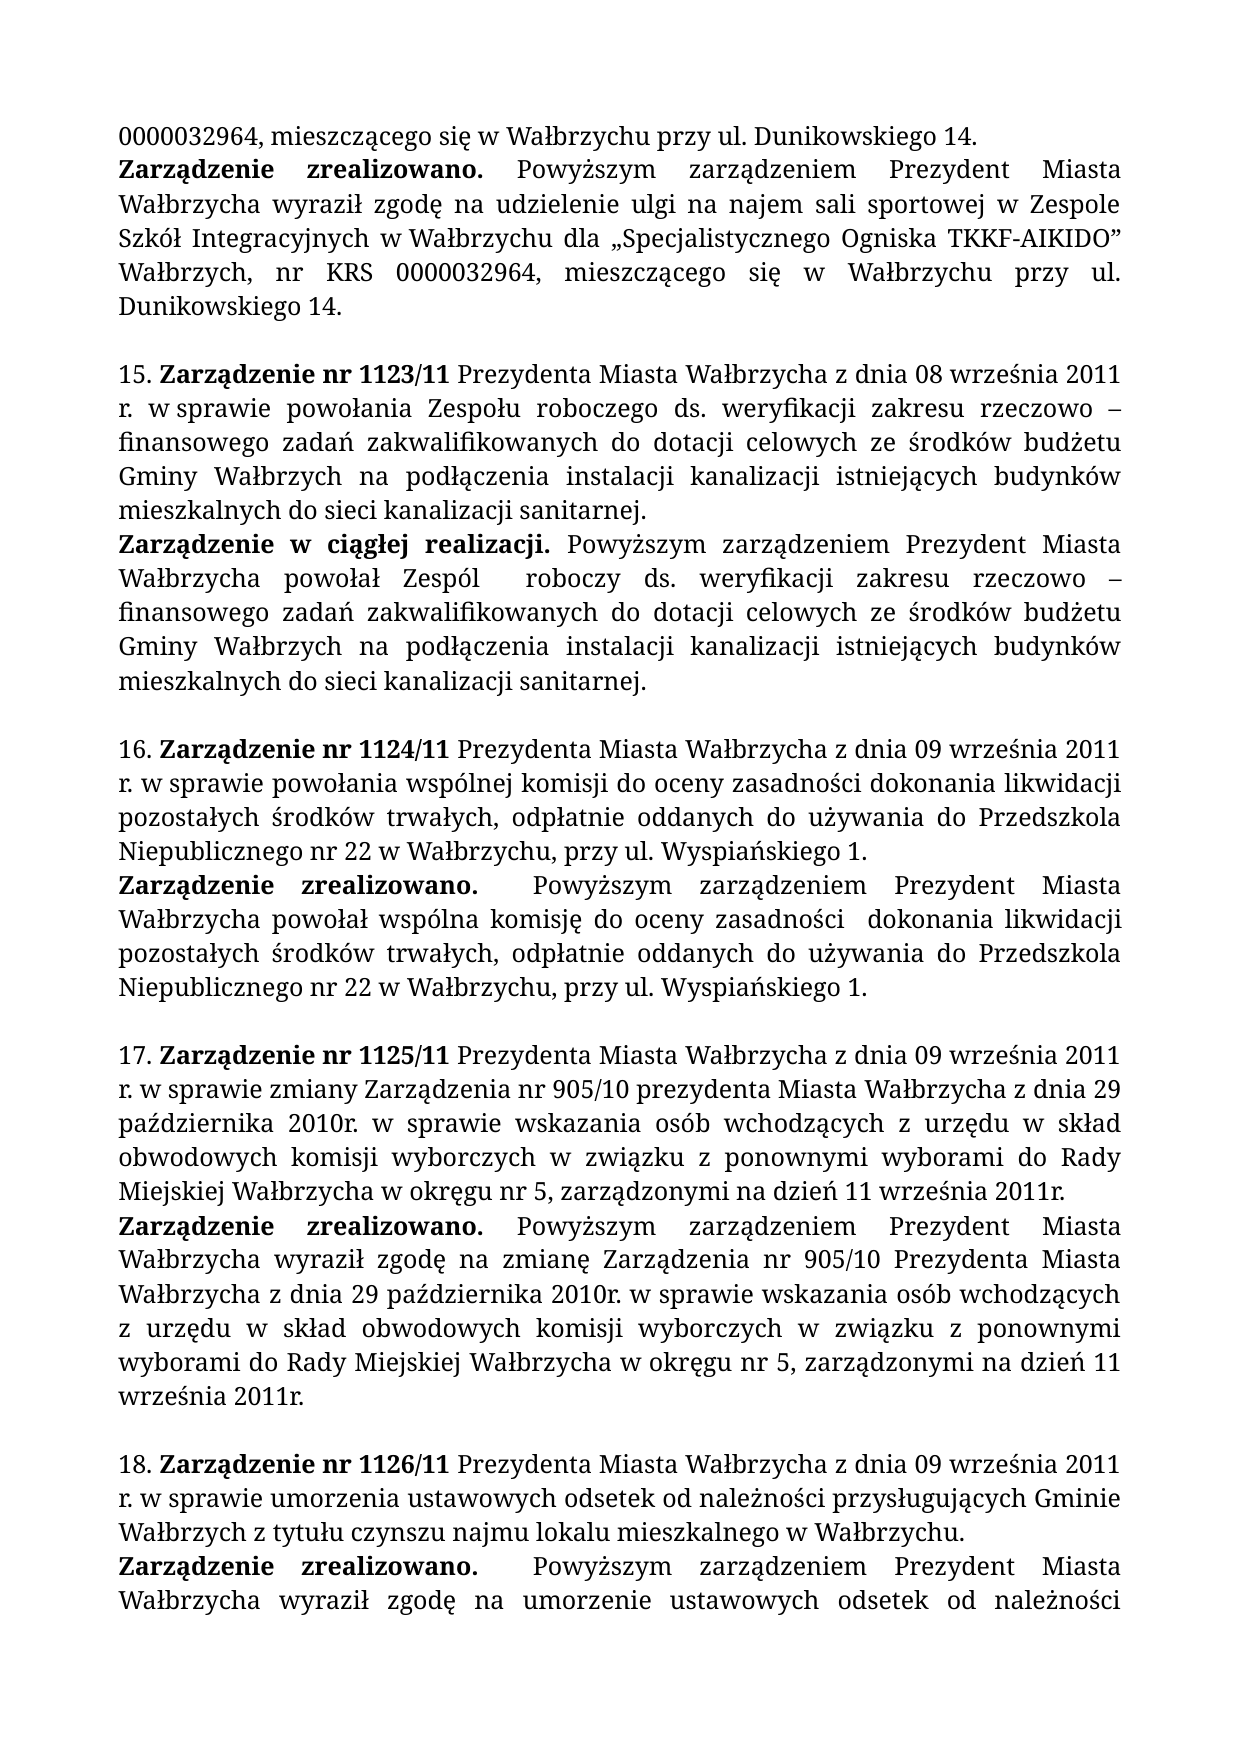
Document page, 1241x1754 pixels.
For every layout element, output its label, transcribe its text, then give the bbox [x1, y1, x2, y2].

text 18. Zarządzenie nr 1126/11 Prezydenta Miasta Wałbrzycha z dnia 09 września 2011 r. w sprawie umorzenia ustawowych odsetek od należności przysługujących Gminie Wałbrzych z tytułu czynszu najmu lokalu mieszkalnego w Wałbrzychu. [118, 1447, 1122, 1549]
text 15. Zarządzenie nr 1123/11 Prezydenta Miasta Wałbrzycha z dnia 08 września 2011 r. w sprawie powołania Zespołu roboczego ds. weryfikacji zakresu rzeczowo – finansowego zadań zakwalifikowanych do dotacji celowych ze środków budżetu Gminy Wałbrzych na podłączenia instalacji kanalizacji istniejących budynków mieszkalnych do sieci kanalizacji sanitarnej. [118, 357, 1122, 527]
text Zarządzenie zrealizowano. Powyższym zarządzeniem Prezydent Miasta Wałbrzycha powołał wspólna komisję do oceny zasadności dokonania likwidacji pozostałych środków trwałych, odpłatnie oddanych do używania do Przedszkola Niepublicznego nr 22 w Wałbrzychu, przy ul. Wyspiańskiego 1. [118, 867, 1122, 1004]
text 16. Zarządzenie nr 1124/11 Prezydenta Miasta Wałbrzycha z dnia 09 września 2011 r. w sprawie powołania wspólnej komisji do oceny zasadności dokonania likwidacji pozostałych środków trwałych, odpłatnie oddanych do używania do Przedszkola Niepublicznego nr 22 w Wałbrzychu, przy ul. Wyspiańskiego 1. [118, 731, 1122, 867]
text Zarządzenie zrealizowano. Powyższym zarządzeniem Prezydent Miasta Wałbrzycha wyraził zgodę na zmianę Zarządzenia nr 905/10 Prezydenta Miasta Wałbrzycha z dnia 29 października 2010r. w sprawie wskazania osób wchodzących z urzędu w skład obwodowych komisji wyborczych w związku z ponownymi wyborami do Rady Miejskiej Wałbrzycha w okręgu nr 5, zarządzonymi na dzień 11 września 2011r. [118, 1208, 1122, 1412]
text Zarządzenie zrealizowano. Powyższym zarządzeniem Prezydent Miasta Wałbrzycha wyraził zgodę na umorzenie ustawowych odsetek od należności [118, 1549, 1122, 1617]
text Zarządzenie w ciągłej realizacji. Powyższym zarządzeniem Prezydent Miasta Wałbrzycha powołał Zespól roboczy ds. weryfikacji zakresu rzeczowo – finansowego zadań zakwalifikowanych do dotacji celowych ze środków budżetu Gminy Wałbrzych na podłączenia instalacji kanalizacji istniejących budynków mieszkalnych do sieci kanalizacji sanitarnej. [118, 527, 1122, 697]
text Zarządzenie zrealizowano. Powyższym zarządzeniem Prezydent Miasta Wałbrzycha wyraził zgodę na udzielenie ulgi na najem sali sportowej w Zespole Szkół Integracyjnych w Wałbrzychu dla „Specjalistycznego Ogniska TKKF-AIKIDO” Wałbrzych, nr KRS 0000032964, mieszczącego się w Wałbrzychu przy ul. Dunikowskiego 14. [118, 152, 1122, 322]
text 0000032964, mieszczącego się w Wałbrzychu przy ul. Dunikowskiego 14. [118, 118, 1122, 152]
text 17. Zarządzenie nr 1125/11 Prezydenta Miasta Wałbrzycha z dnia 09 września 2011 r. w sprawie zmiany Zarządzenia nr 905/10 prezydenta Miasta Wałbrzycha z dnia 29 października 2010r. w sprawie wskazania osób wchodzących z urzędu w skład obwodowych komisji wyborczych w związku z ponownymi wyborami do Rady Miejskiej Wałbrzycha w okręgu nr 5, zarządzonymi na dzień 11 września 2011r. [118, 1038, 1122, 1208]
